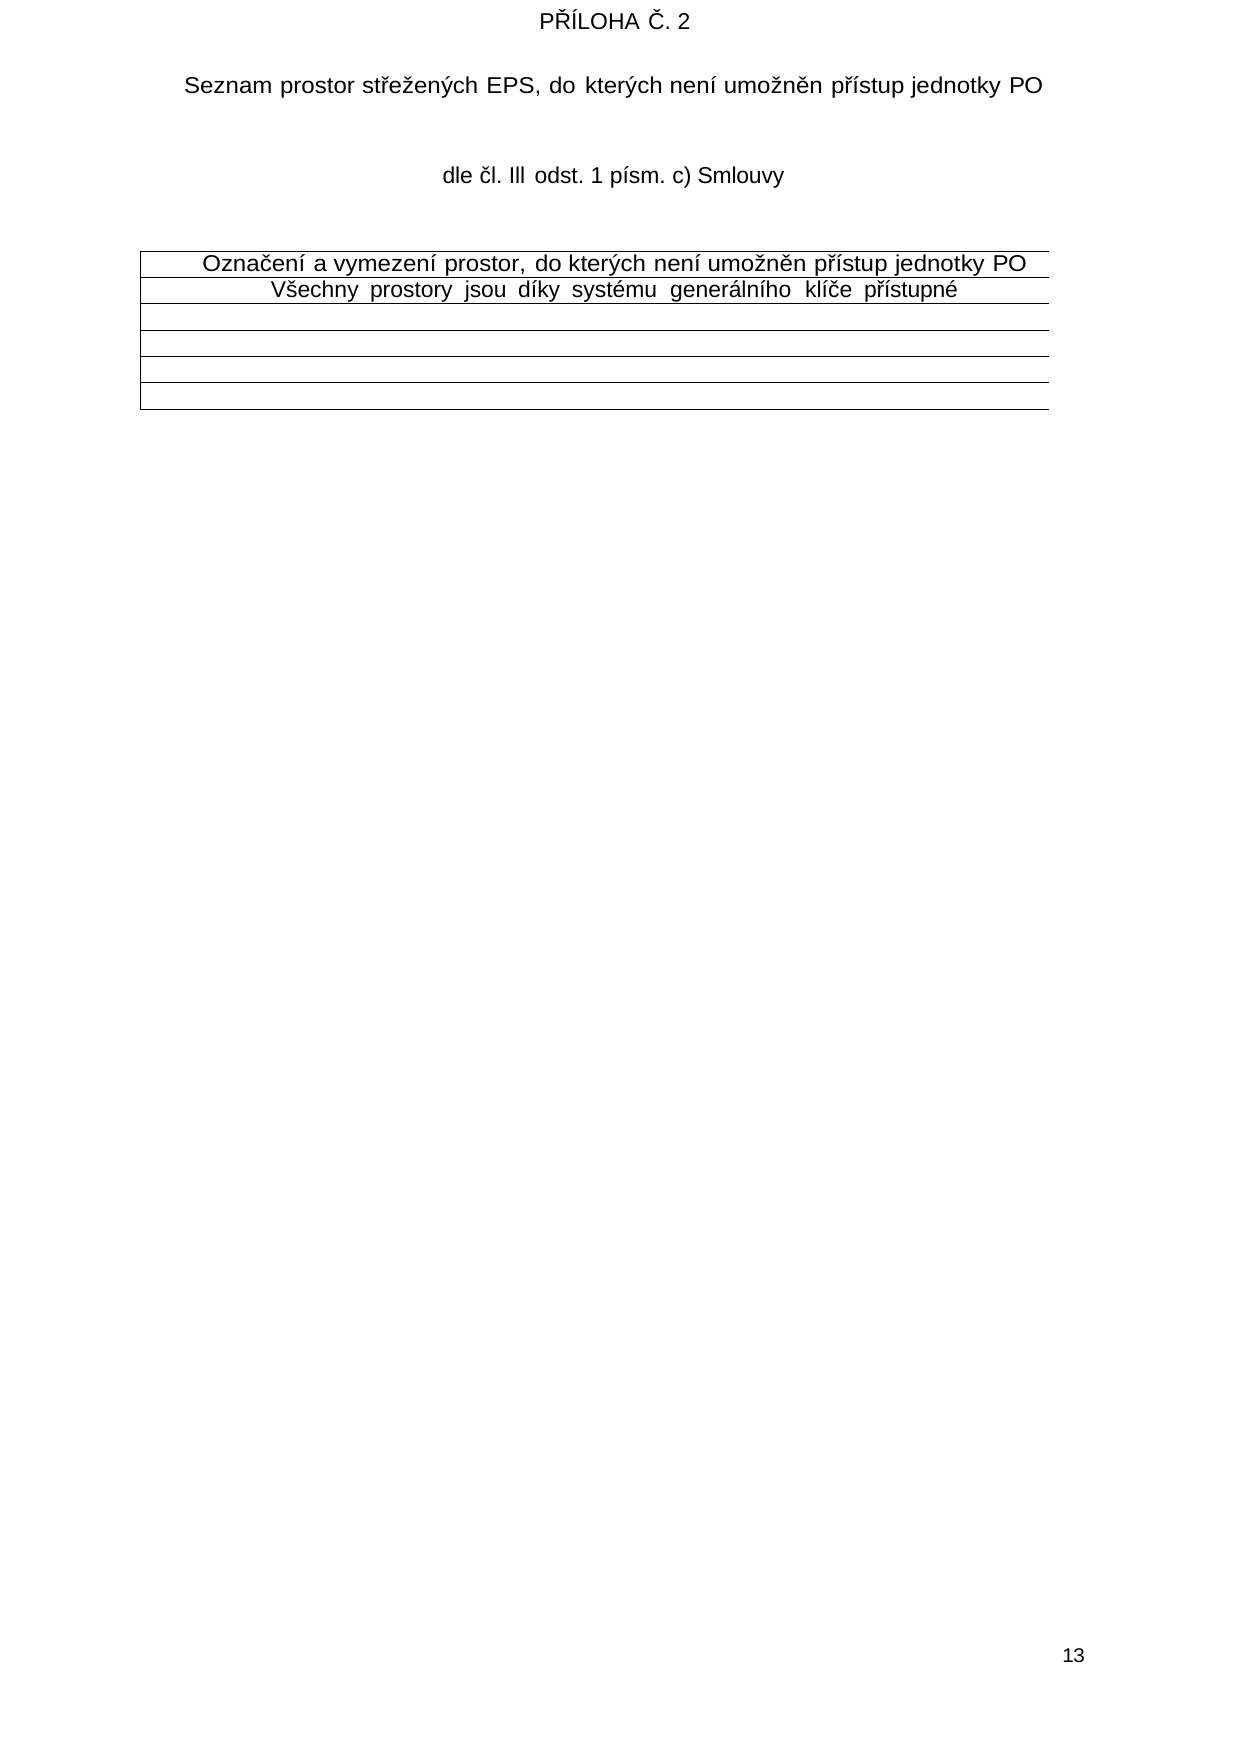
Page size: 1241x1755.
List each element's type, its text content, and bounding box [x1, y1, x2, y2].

table_header Označení a vymezení prostor, do kterých není umožněn přístup jednotky PO [141, 252, 1049, 277]
table_cell [141, 304, 1049, 329]
table_cell [141, 357, 1049, 382]
text PŘÍLOHA Č. 2 [118, 8, 1112, 34]
text dle čl. Ill odst. 1 písm. c) Smlouvy [167, 162, 1060, 188]
table_cell Všechny prostory jsou díky systému generálního klíče přístupné [141, 278, 1049, 303]
table_cell [141, 331, 1049, 356]
text Seznam prostor střežených EPS, do kterých není umožněn přístup jednotky PO [167, 72, 1060, 98]
table_cell [141, 383, 1049, 409]
